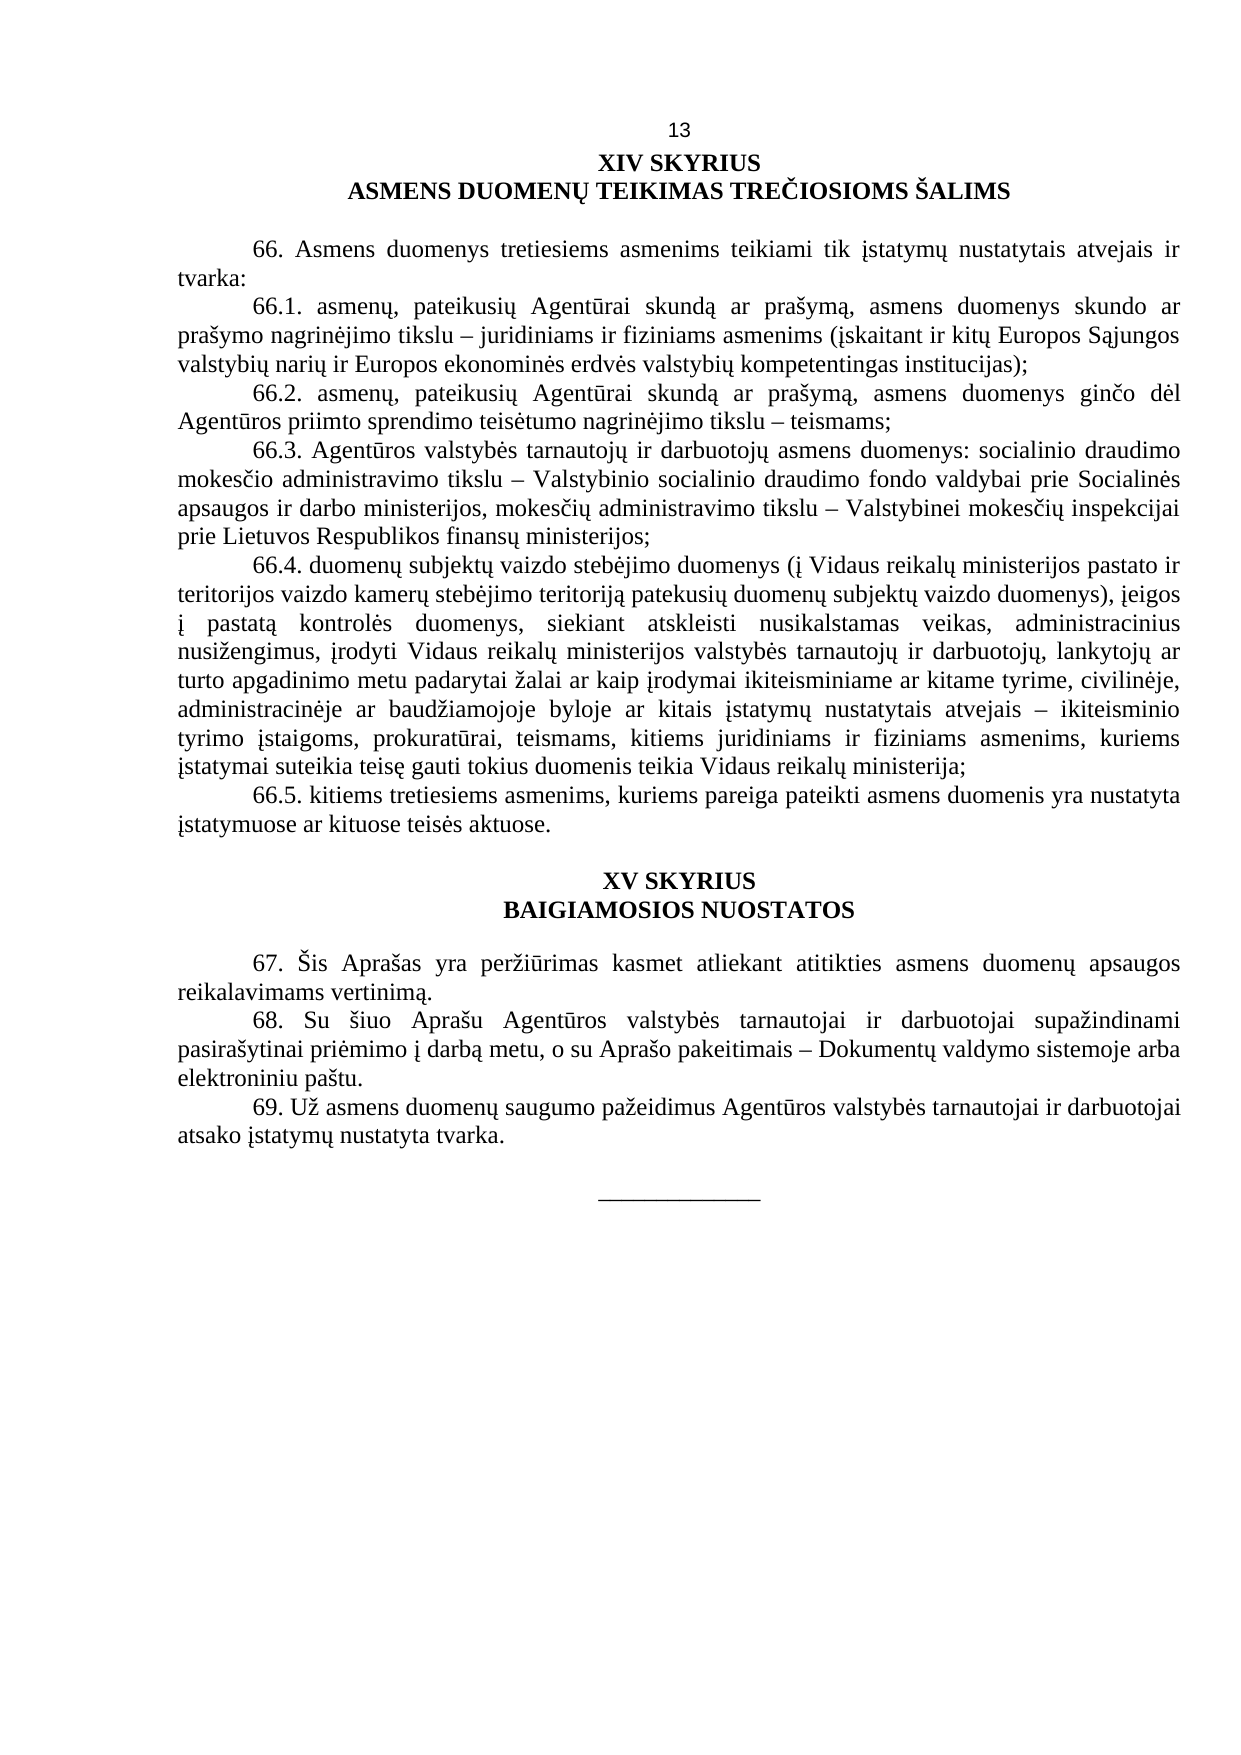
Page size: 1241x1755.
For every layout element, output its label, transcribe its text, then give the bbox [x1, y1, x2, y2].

text 69. Už asmens duomenų saugumo pažeidimus Agentūros valstybės tarnautojai ir darbuotojai atsako įstatymų nustatyta tvarka. [177, 1092, 1181, 1149]
text 66.4. duomenų subjektų vaizdo stebėjimo duomenys (į Vidaus reikalų ministerijos pastato ir teritorijos vaizdo kamerų stebėjimo teritoriją patekusių duomenų subjektų vaizdo duomenys), įeigos į pastatą kontrolės duomenys, siekiant atskleisti nusikalstamas veikas, administracinius nusižengimus, įrodyti Vidaus reikalų ministerijos valstybės tarnautojų ir darbuotojų, lankytojų ar turto apgadinimo metu padarytai žalai ar kaip įrodymai ikiteisminiame ar kitame tyrime, civilinėje, administracinėje ar baudžiamojoje byloje ar kitais įstatymų nustatytais atvejais ‒ ikiteisminio tyrimo įstaigoms, prokuratūrai, teismams, kitiems juridiniams ir fiziniams asmenims, kuriems įstatymai suteikia teisę gauti tokius duomenis teikia Vidaus reikalų ministerija; [177, 550, 1181, 780]
text 66.3. Agentūros valstybės tarnautojų ir darbuotojų asmens duomenys: socialinio draudimo mokesčio administravimo tikslu – Valstybinio socialinio draudimo fondo valdybai prie Socialinės apsaugos ir darbo ministerijos, mokesčių administravimo tikslu – Valstybinei mokesčių inspekcijai prie Lietuvos Respublikos finansų ministerijos; [177, 435, 1181, 550]
text 66.2. asmenų, pateikusių Agentūrai skundą ar prašymą, asmens duomenys ginčo dėl Agentūros priimto sprendimo teisėtumo nagrinėjimo tikslu – teismams; [177, 378, 1181, 435]
text 66. Asmens duomenys tretiesiems asmenims teikiami tik įstatymų nustatytais atvejais ir tvarka: [177, 234, 1181, 291]
text XIV SKYRIUS [177, 148, 1181, 176]
text 68. Su šiuo Aprašu Agentūros valstybės tarnautojai ir darbuotojai supažindinami pasirašytinai priėmimo į darbą metu, o su Aprašo pakeitimais – Dokumentų valdymo sistemoje arba elektroniniu paštu. [177, 1005, 1181, 1092]
text ASMENS DUOMENŲ TEIKIMAS TREČIOSIOMS ŠALIMS [177, 176, 1181, 205]
text BAIGIAMOSIOS NUOSTATOS [177, 895, 1181, 924]
text 66.5. kitiems tretiesiems asmenims, kuriems pareiga pateikti asmens duomenis yra nustatyta įstatymuose ar kituose teisės aktuose. [177, 780, 1181, 838]
text ______________ [177, 1178, 1181, 1202]
text XV SKYRIUS [177, 866, 1181, 895]
text 67. Šis Aprašas yra peržiūrimas kasmet atliekant atitikties asmens duomenų apsaugos reikalavimams vertinimą. [177, 948, 1181, 1005]
text 66.1. asmenų, pateikusių Agentūrai skundą ar prašymą, asmens duomenys skundo ar prašymo nagrinėjimo tikslu – juridiniams ir fiziniams asmenims (įskaitant ir kitų Europos Sąjungos valstybių narių ir Europos ekonominės erdvės valstybių kompetentingas institucijas); [177, 291, 1181, 378]
